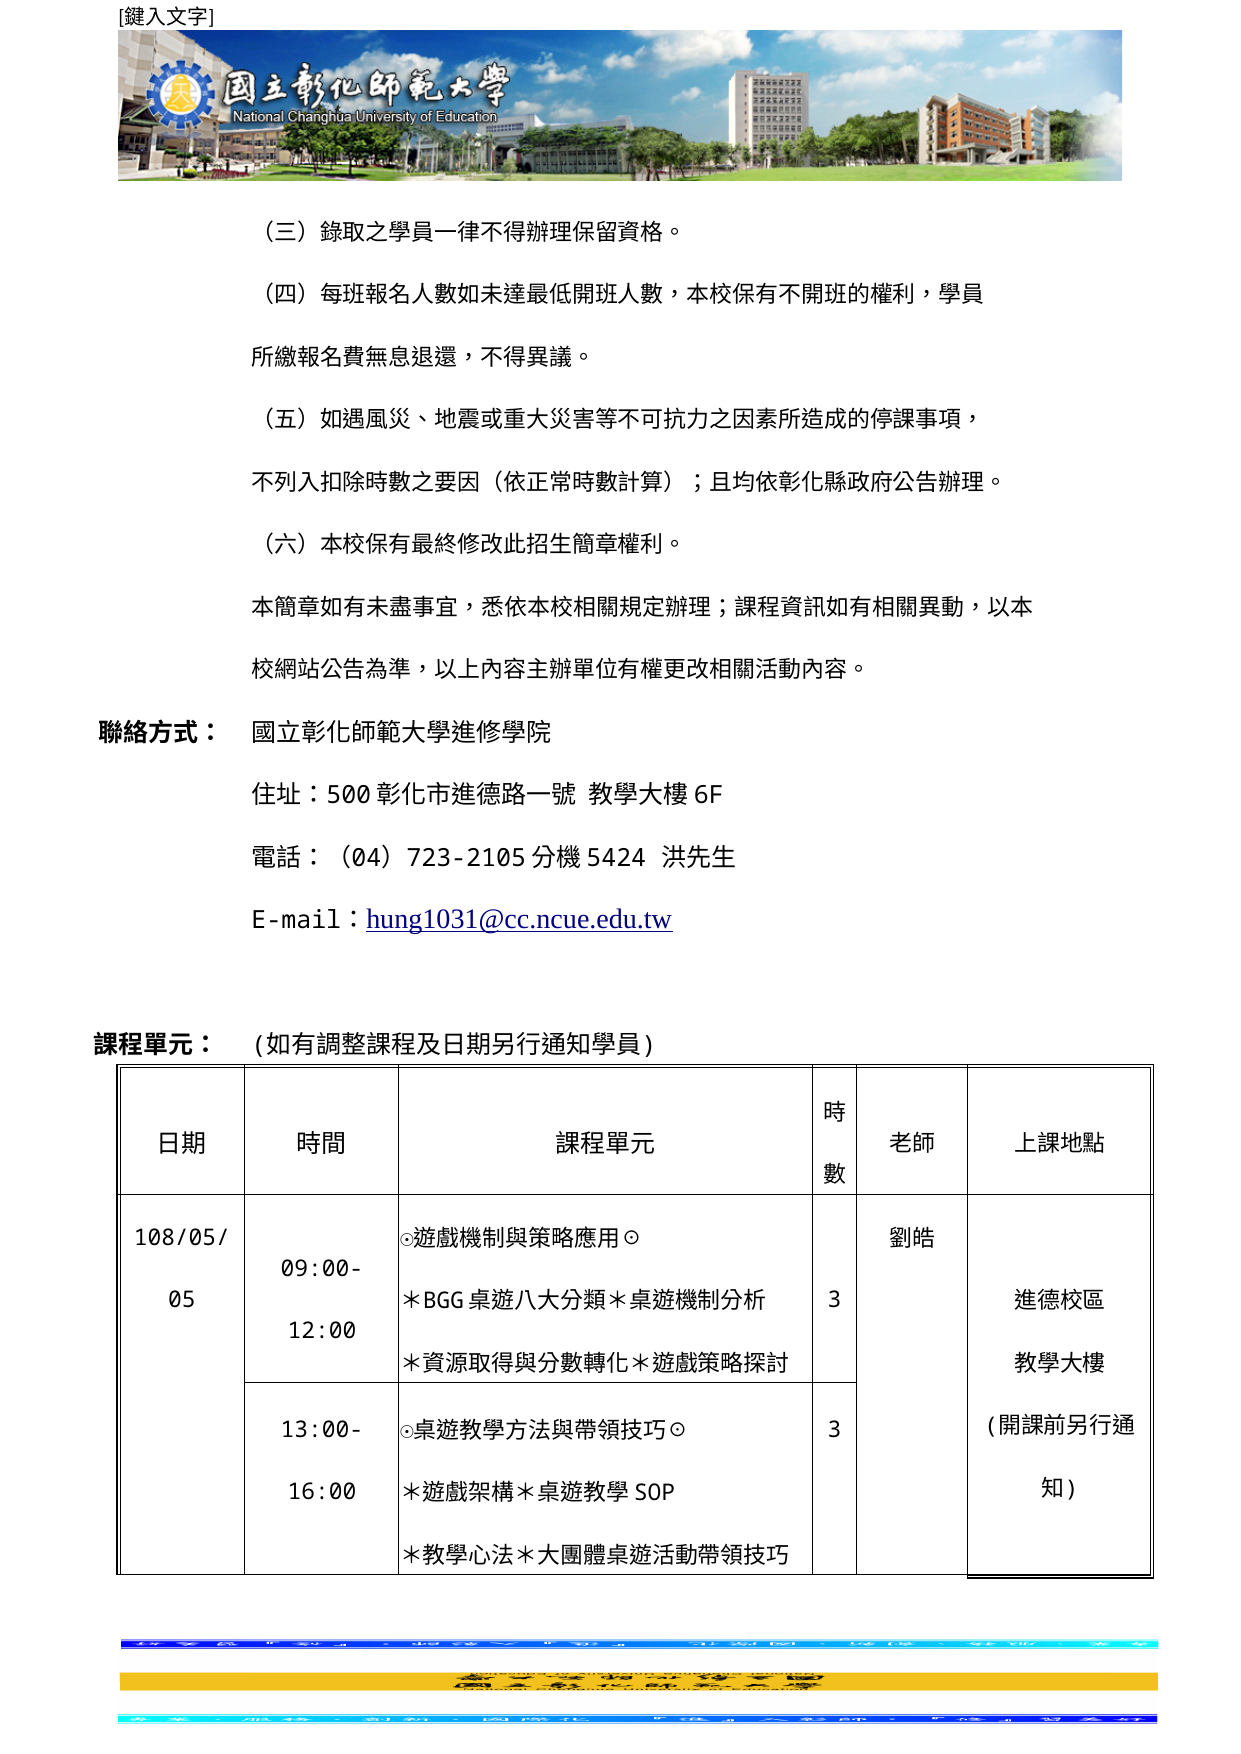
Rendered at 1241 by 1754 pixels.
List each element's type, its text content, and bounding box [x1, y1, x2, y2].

table_cell 劉皓 [857, 1195, 967, 1574]
table_cell 國立彰化師範大學進修學院 住址：500彰化市進德路一號 教學大樓6F 電話：（04）723-2105分機5424 洪先生 E-mail：hung1031@cc.ncue.edu.tw [240, 689, 1047, 939]
table_cell [90, 1064, 116, 1193]
table_cell 3 [813, 1383, 856, 1574]
table_cell [1047, 689, 1152, 939]
table_cell [82, 939, 240, 1001]
table_cell 聯絡方式： [82, 689, 240, 939]
table_cell 課程單元： [82, 1001, 240, 1064]
table_cell 09:00-12:00 [245, 1195, 398, 1382]
table_cell 上課地點 [968, 1068, 1150, 1193]
table_cell [1152, 1001, 1158, 1064]
table_cell 時數 [813, 1068, 856, 1193]
table_cell 13:00-16:00 [245, 1383, 398, 1574]
table_cell [1047, 189, 1152, 689]
table_cell [1152, 689, 1158, 939]
table_cell 時間 [245, 1068, 398, 1193]
table_cell [240, 939, 251, 1001]
table_cell [82, 1194, 90, 1382]
table_cell 108/05/05 [121, 1195, 244, 1574]
table_cell [82, 1382, 90, 1574]
table_cell 課程單元 [399, 1068, 812, 1193]
table_cell ☉桌遊教學方法與帶領技巧☉ ＊遊戲架構＊桌遊教學SOP ＊教學心法＊大團體桌遊活動帶領技巧 [399, 1383, 812, 1574]
table_cell 老師 [857, 1068, 967, 1193]
table_cell [1154, 1064, 1158, 1193]
table_cell (如有調整課程及日期另行通知學員) [240, 1001, 1047, 1064]
table_cell [1036, 939, 1047, 1001]
table_cell ☉遊戲機制與策略應用☉ ＊BGG桌遊八大分類＊桌遊機制分析 ＊資源取得與分數轉化＊遊戲策略探討 [399, 1195, 812, 1382]
table_cell [1154, 1194, 1158, 1382]
table_cell [1154, 1382, 1158, 1574]
table_cell 3 [813, 1195, 856, 1382]
table_cell [82, 1064, 90, 1193]
table_cell （三）錄取之學員一律不得辦理保留資格。 （四）每班報名人數如未達最低開班人數，本校保有不開班的權利，學員 所繳報名費無息退還，不得異議。 （五）如遇風災、地震或重大災害等不可抗力之因素所造成的停課事項， 不列入扣除時數之要因（依正常時數計算）；且均依彰化縣政府公告辦理。 （六）本校保有最終修改此招生簡章權利。 本簡章如有未盡事宜，悉依本校相關規定辦理；課程資訊如有相關異動，以本校網站公告為準，以上內容主辦單位有權更改相關活動內容。 [240, 189, 1047, 689]
table_cell [82, 189, 240, 689]
table_cell [90, 1194, 116, 1574]
table_cell 進德校區 教學大樓 (開課前另行通 知) [968, 1195, 1150, 1574]
table_cell 日期 [121, 1068, 244, 1193]
table_cell [1152, 189, 1158, 689]
table_cell [1047, 1001, 1152, 1064]
